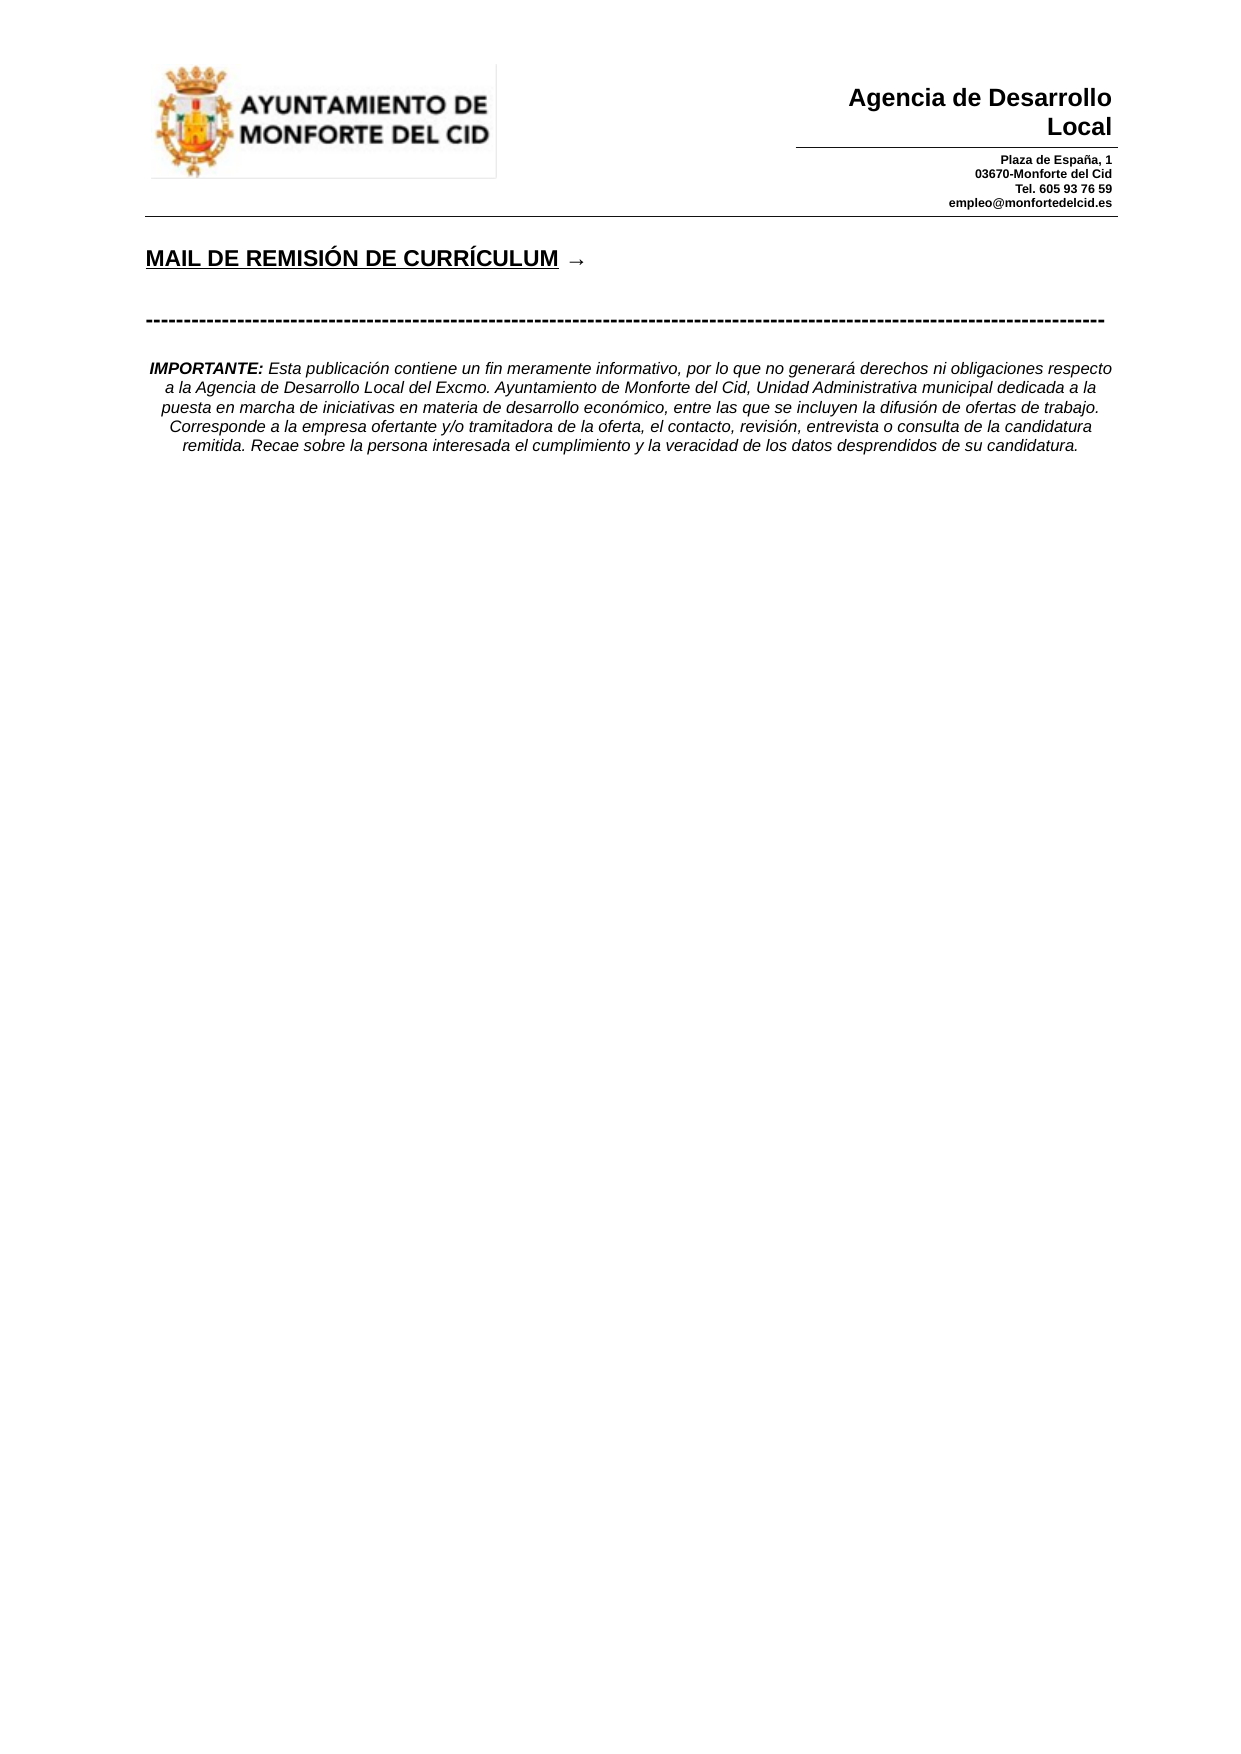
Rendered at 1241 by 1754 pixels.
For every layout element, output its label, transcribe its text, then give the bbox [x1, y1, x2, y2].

text ------------------------------------------------------------------------------------------------------------------------------ [145, 306, 1118, 333]
text MAIL DE REMISIÓN DE CURRÍCULUM → [145, 245, 1118, 272]
text IMPORTANTE: Esta publicación contiene un fin meramente informativo, por lo que no generará derechos ni obligaciones respecto a la Agencia de Desarrollo Local del Excmo. Ayuntamiento de Monforte del Cid, Unidad Administrativa municipal dedicada a la puesta en marcha de iniciativas en materia de desarrollo económico, entre las que se incluyen la difusión de ofertas de trabajo. Corresponde a la empresa ofertante y/o tramitadora de la oferta, el contacto, revisión, entrevista o consulta de la candidatura remitida. Recae sobre la persona interesada el cumplimiento y la veracidad de los datos desprendidos de su candidatura. [145, 359, 1118, 455]
